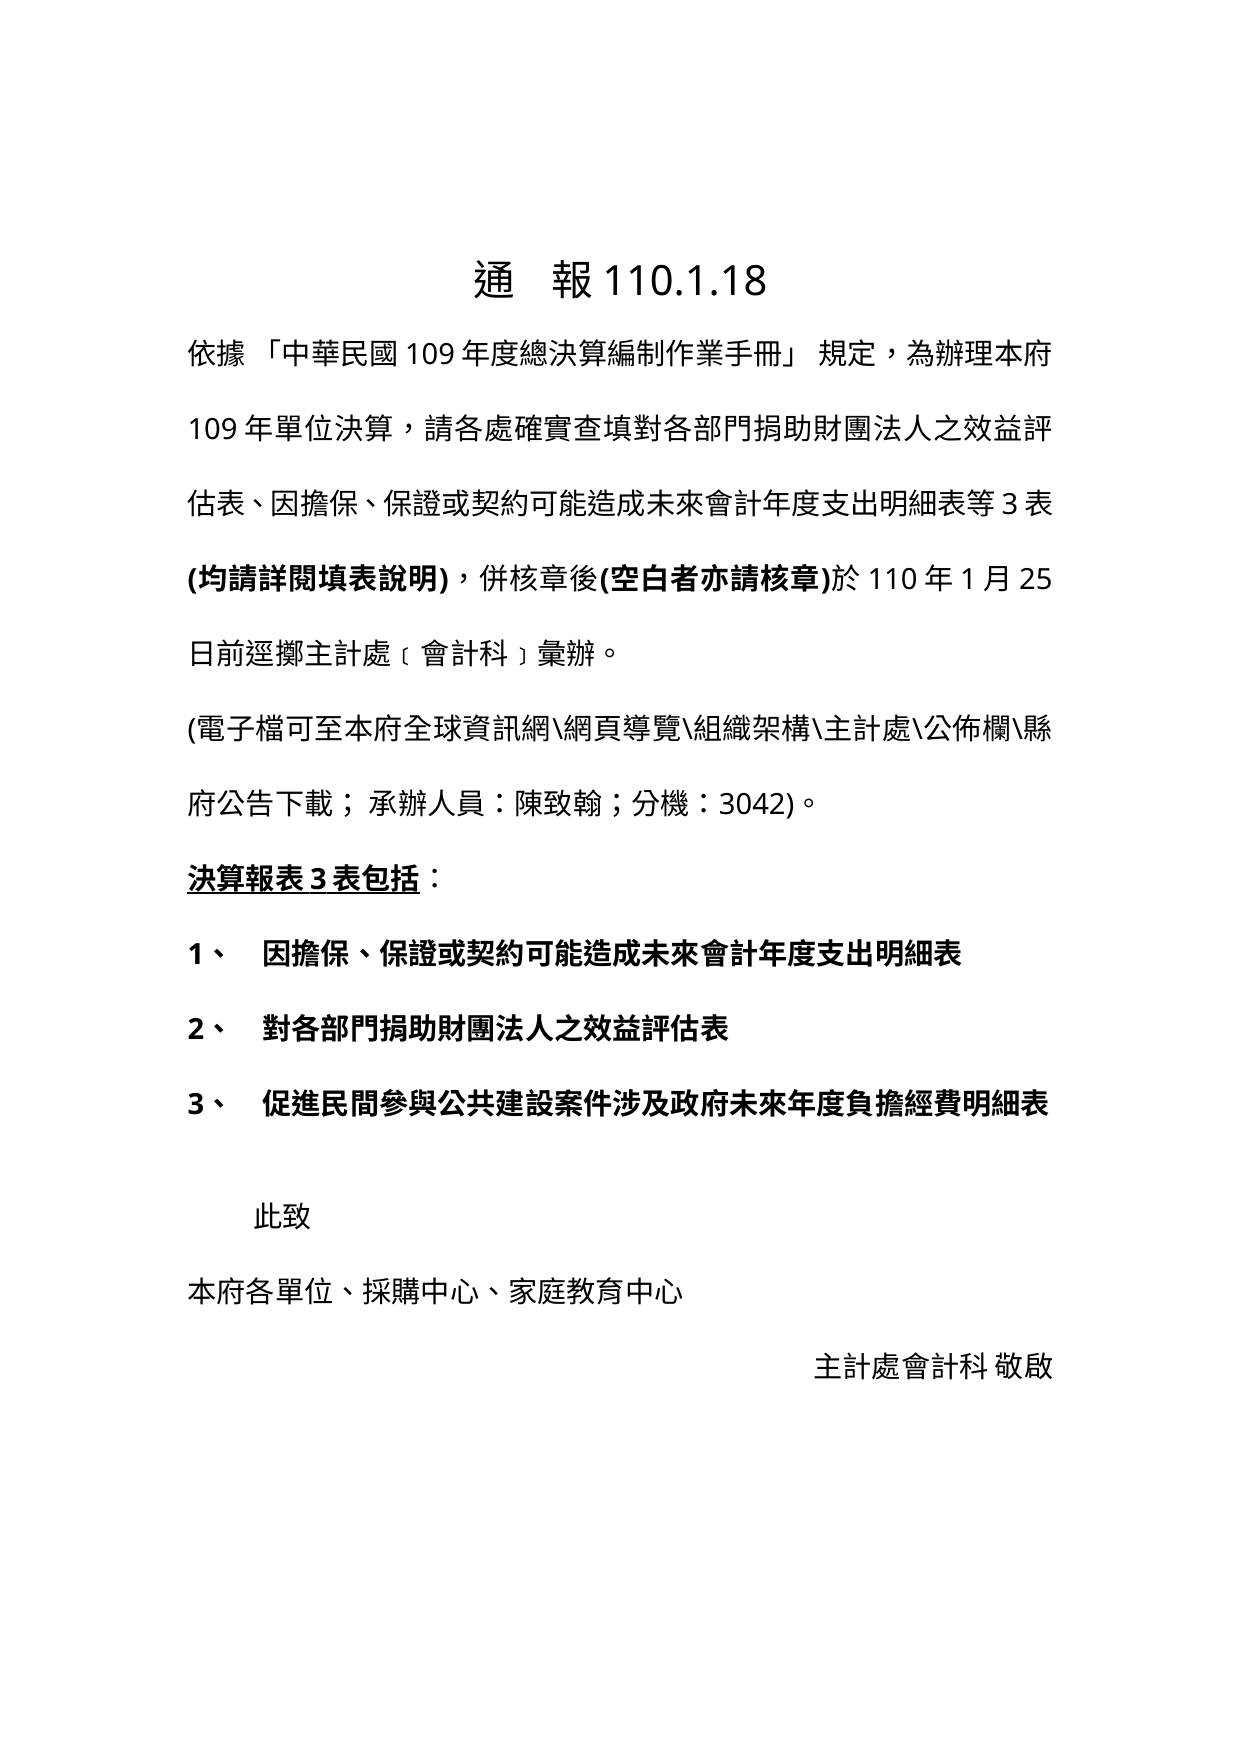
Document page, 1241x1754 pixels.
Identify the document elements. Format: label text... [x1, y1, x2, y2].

text (電子檔可至本府全球資訊網\網頁導覽\組織架構\主計處\公佈欄\縣府公告下載； 承辦人員：陳致翰；分機：3042)。 [187, 689, 1053, 839]
text 主計處會計科 敬啟 [187, 1327, 1053, 1402]
text 此致 [187, 1177, 1053, 1252]
list 因擔保、保證或契約可能造成未來會計年度支出明細表 [187, 914, 1053, 989]
text 通 報110.1.18 [187, 164, 1053, 314]
text 依據 「中華民國109年度總決算編制作業手冊」 規定，為辦理本府109年單位決算，請各處確實查填對各部門捐助財團法人之效益評估表、因擔保、保證或契約可能造成未來會計年度支出明細表等3表(均請詳閱填表說明)，併核章後(空白者亦請核章)於110年1月25日前逕擲主計處﹝會計科﹞彙辦。 [187, 314, 1053, 689]
text 本府各單位、採購中心、家庭教育中心 [187, 1252, 1053, 1327]
list 對各部門捐助財團法人之效益評估表 [187, 989, 1053, 1064]
list 促進民間參與公共建設案件涉及政府未來年度負擔經費明細表 [187, 1064, 1053, 1139]
text 決算報表3表包括： [187, 839, 1053, 914]
